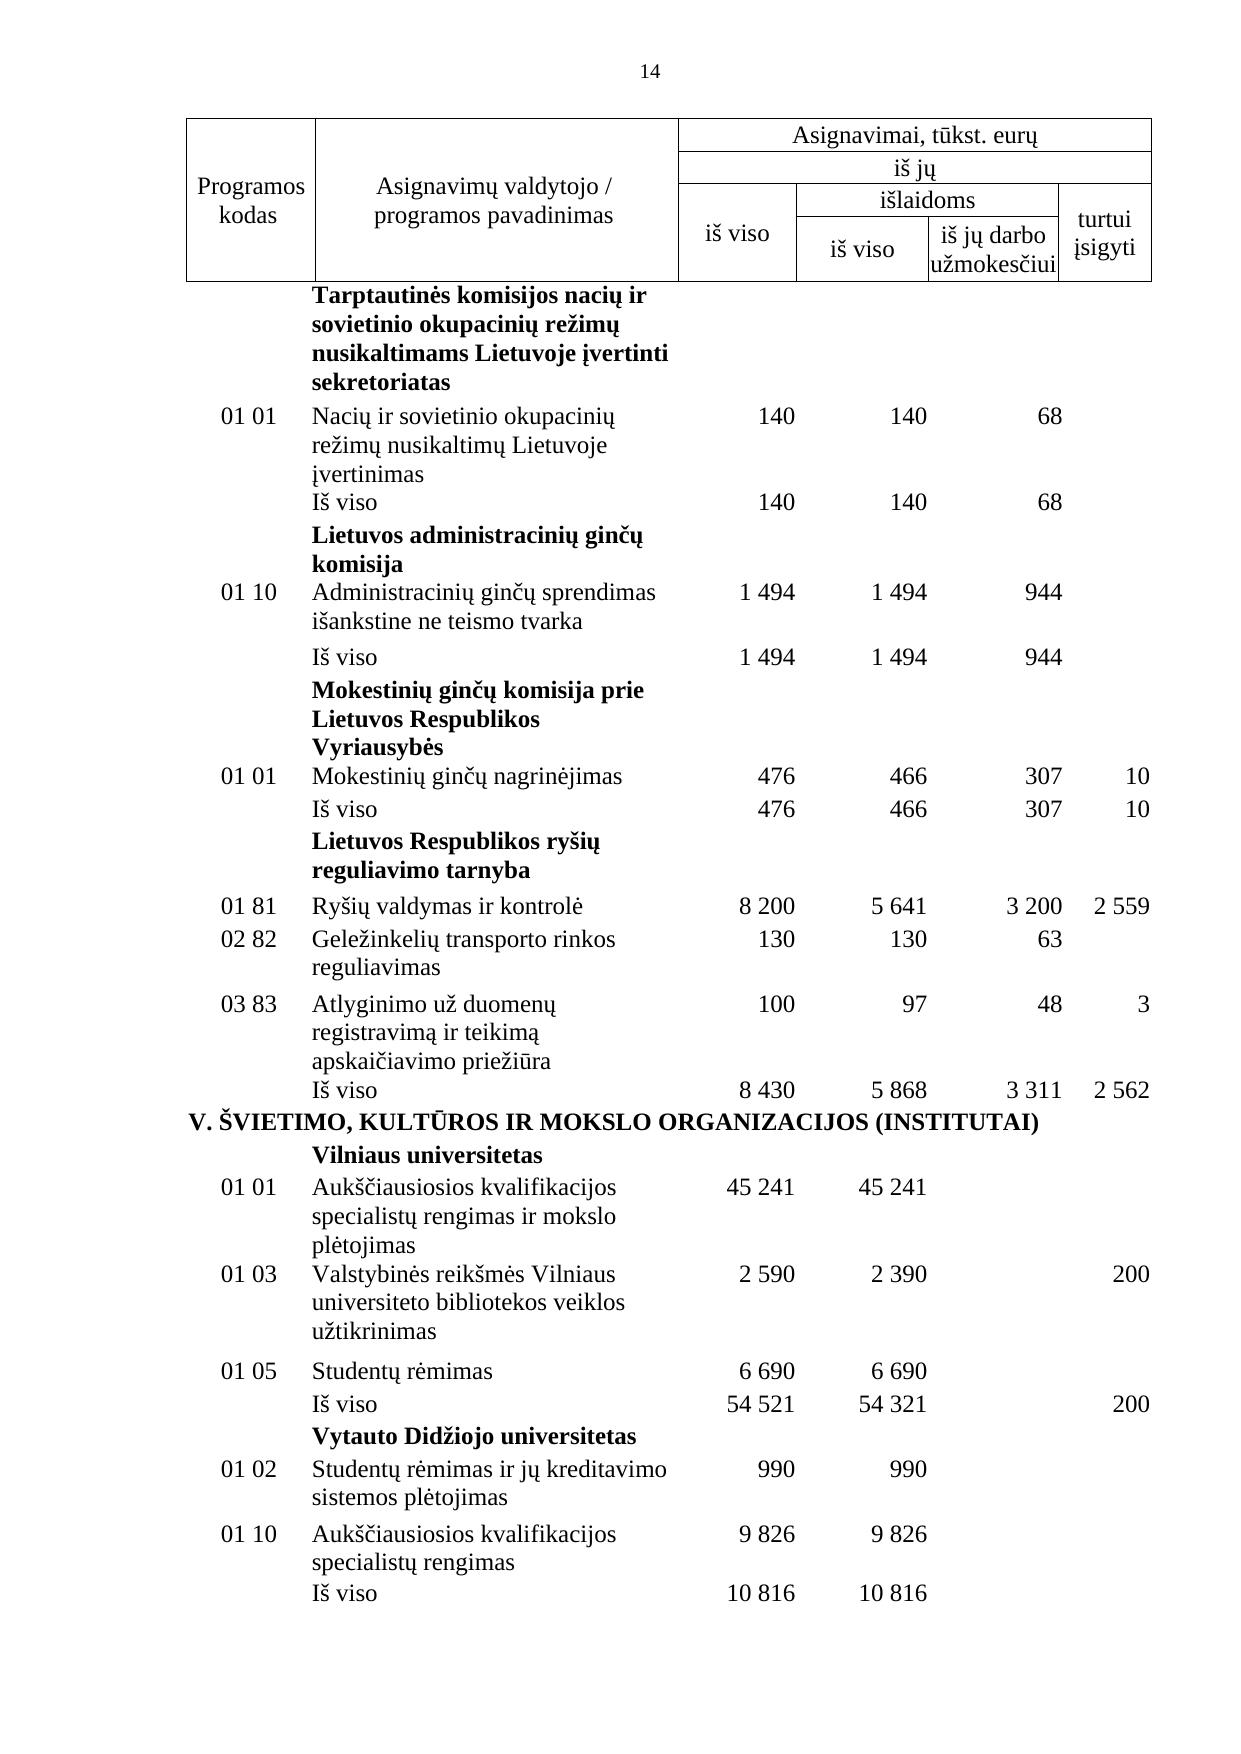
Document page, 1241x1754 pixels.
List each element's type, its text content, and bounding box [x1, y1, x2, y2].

table_cell 01 01 [187, 761, 311, 794]
table_cell [187, 282, 311, 401]
table_cell 63 [928, 924, 1063, 989]
table_cell 476 [679, 761, 796, 794]
table_cell 10 816 [679, 1579, 796, 1611]
table_cell [187, 1075, 311, 1107]
table_cell 01 01 [187, 1173, 311, 1259]
table_header Programos kodas [187, 119, 315, 281]
table_cell 140 [796, 488, 928, 520]
table_cell [187, 826, 311, 891]
table_cell [928, 1356, 1063, 1389]
table_cell 140 [796, 401, 928, 487]
table_cell 3 [1063, 989, 1151, 1075]
table_cell 944 [928, 643, 1063, 675]
table_cell išlaidoms [797, 184, 1058, 216]
table_cell Iš viso [311, 1075, 678, 1107]
table_cell 140 [679, 401, 796, 487]
table_cell 200 [1063, 1259, 1151, 1356]
table_cell 944 [928, 578, 1063, 642]
table_cell [679, 1140, 796, 1172]
table_cell Aukščiausiosios kvalifikacijos specialistų rengimas [311, 1519, 678, 1578]
table_cell [1063, 401, 1151, 487]
table_cell [187, 1389, 311, 1421]
table_cell 130 [796, 924, 928, 989]
table_cell 990 [796, 1454, 928, 1519]
table_cell 10 816 [796, 1579, 928, 1611]
table_cell Lietuvos administracinių ginčų komisija [311, 520, 678, 577]
table_cell 6 690 [796, 1356, 928, 1389]
table_cell [1063, 1140, 1151, 1172]
table_cell Iš viso [311, 1389, 678, 1421]
table_cell 200 [1063, 1389, 1151, 1421]
table_cell Geležinkelių transporto rinkos reguliavimas [311, 924, 678, 989]
table_cell Studentų rėmimas ir jų kreditavimo sistemos plėtojimas [311, 1454, 678, 1519]
table_cell [796, 1421, 928, 1454]
table_cell [1063, 1519, 1151, 1578]
table_cell Lietuvos Respublikos ryšių reguliavimo tarnyba [311, 826, 678, 891]
table_cell [187, 1421, 311, 1454]
table_cell 100 [679, 989, 796, 1075]
table_cell 54 521 [679, 1389, 796, 1421]
table_cell 01 05 [187, 1356, 311, 1389]
table_cell [187, 643, 311, 675]
table_cell 03 83 [187, 989, 311, 1075]
table_cell 01 02 [187, 1454, 311, 1519]
table_cell 68 [928, 401, 1063, 487]
table_cell 48 [928, 989, 1063, 1075]
table_cell 5 868 [796, 1075, 928, 1107]
table_cell 130 [679, 924, 796, 989]
table_cell [1063, 1579, 1151, 1611]
table_cell Administracinių ginčų sprendimas išankstine ne teismo tvarka [311, 578, 678, 642]
table_cell Vytauto Didžiojo universitetas [311, 1421, 678, 1454]
table_cell [1063, 924, 1151, 989]
table_cell 1 494 [796, 643, 928, 675]
table_cell iš viso [679, 184, 796, 281]
table_cell 01 03 [187, 1259, 311, 1356]
table_cell [1063, 282, 1151, 401]
table_cell [187, 794, 311, 826]
table_cell 45 241 [679, 1173, 796, 1259]
table_cell [679, 520, 796, 577]
table_cell [796, 282, 928, 401]
table_cell [1063, 643, 1151, 675]
table_cell 68 [928, 488, 1063, 520]
table_cell 1 494 [679, 643, 796, 675]
table_cell [679, 1421, 796, 1454]
table_cell 2 590 [679, 1259, 796, 1356]
table_cell 466 [796, 794, 928, 826]
table_cell [187, 1140, 311, 1172]
table_cell iš viso [797, 217, 928, 281]
table_cell 307 [928, 794, 1063, 826]
table_cell 10 [1063, 761, 1151, 794]
table_cell Iš viso [311, 643, 678, 675]
table_cell Valstybinės reikšmės Vilniaus universiteto bibliotekos veiklos užtikrinimas [311, 1259, 678, 1356]
table_cell [928, 282, 1063, 401]
table_cell [1063, 520, 1151, 577]
table_cell Mokestinių ginčų nagrinėjimas [311, 761, 678, 794]
table_cell iš jų [679, 152, 1151, 183]
table_cell 02 82 [187, 924, 311, 989]
table_cell [1063, 1108, 1151, 1140]
table_cell [796, 520, 928, 577]
table_cell [928, 520, 1063, 577]
table_cell [928, 1519, 1063, 1578]
table_cell 3 311 [928, 1075, 1063, 1107]
table_cell [928, 1579, 1063, 1611]
table_cell iš jų darbo užmokesčiui [929, 217, 1058, 281]
table_cell [187, 1579, 311, 1611]
table_cell [1063, 1421, 1151, 1454]
table_cell Atlyginimo už duomenų registravimą ir teikimą apskaičiavimo priežiūra [311, 989, 678, 1075]
table_cell [1063, 675, 1151, 761]
table_cell [187, 675, 311, 761]
table_cell 9 826 [679, 1519, 796, 1578]
table_cell 01 10 [187, 1519, 311, 1578]
table_cell 2 562 [1063, 1075, 1151, 1107]
table_cell 45 241 [796, 1173, 928, 1259]
table_cell 307 [928, 761, 1063, 794]
table_cell 54 321 [796, 1389, 928, 1421]
table_cell 97 [796, 989, 928, 1075]
table_cell [796, 1140, 928, 1172]
table_header Asignavimų valdytojo / programos pavadinimas [316, 119, 678, 281]
table_cell [928, 1421, 1063, 1454]
table_cell 1 494 [796, 578, 928, 642]
table_cell 01 10 [187, 578, 311, 642]
table_cell 9 826 [796, 1519, 928, 1578]
table_cell 8 200 [679, 891, 796, 924]
table_cell [1063, 1173, 1151, 1259]
table_cell [187, 488, 311, 520]
table_cell [1063, 1356, 1151, 1389]
table_header Asignavimai, tūkst. eurų [679, 119, 1151, 151]
table_cell Iš viso [311, 488, 678, 520]
table_cell [928, 1259, 1063, 1356]
table_cell Studentų rėmimas [311, 1356, 678, 1389]
table_cell 990 [679, 1454, 796, 1519]
table_cell 2 390 [796, 1259, 928, 1356]
table_cell 8 430 [679, 1075, 796, 1107]
table_cell 1 494 [679, 578, 796, 642]
table_cell 476 [679, 794, 796, 826]
table_cell 01 81 [187, 891, 311, 924]
table_cell Ryšių valdymas ir kontrolė [311, 891, 678, 924]
table_cell [1063, 1454, 1151, 1519]
table_cell [928, 1454, 1063, 1519]
table_cell turtui įsigyti [1059, 184, 1151, 281]
table_cell [928, 1173, 1063, 1259]
table_cell Mokestinių ginčų komisija prie Lietuvos Respublikos Vyriausybės [311, 675, 678, 761]
table_cell [1063, 826, 1151, 891]
table_cell Vilniaus universitetas [311, 1140, 678, 1172]
table_cell [928, 1140, 1063, 1172]
table_cell Nacių ir sovietinio okupacinių režimų nusikaltimų Lietuvoje įvertinimas [311, 401, 678, 487]
table_cell 2 559 [1063, 891, 1151, 924]
table_cell [679, 282, 796, 401]
table_cell [1063, 488, 1151, 520]
table_cell [187, 520, 311, 577]
table_cell 3 200 [928, 891, 1063, 924]
table_cell 6 690 [679, 1356, 796, 1389]
table_cell 01 01 [187, 401, 311, 487]
table_cell Iš viso [311, 1579, 678, 1611]
table_cell 5 641 [796, 891, 928, 924]
table_cell 10 [1063, 794, 1151, 826]
table_cell V. ŠVIETIMO, KULTŪROS IR MOKSLO ORGANIZACIJOS (INSTITUTAI) [187, 1108, 1063, 1140]
table_cell [679, 826, 796, 891]
table_cell [928, 675, 1063, 761]
table_cell [796, 826, 928, 891]
table_cell Tarptautinės komisijos nacių ir sovietinio okupacinių režimų nusikaltimams Lietuvoje įvertinti sekretoriatas [311, 282, 678, 401]
table_cell 466 [796, 761, 928, 794]
table_cell [679, 675, 796, 761]
table_cell Aukščiausiosios kvalifikacijos specialistų rengimas ir mokslo plėtojimas [311, 1173, 678, 1259]
table_cell 140 [679, 488, 796, 520]
table_cell [796, 675, 928, 761]
table_cell [1063, 578, 1151, 642]
table_cell [928, 1389, 1063, 1421]
table_cell Iš viso [311, 794, 678, 826]
table_cell [928, 826, 1063, 891]
